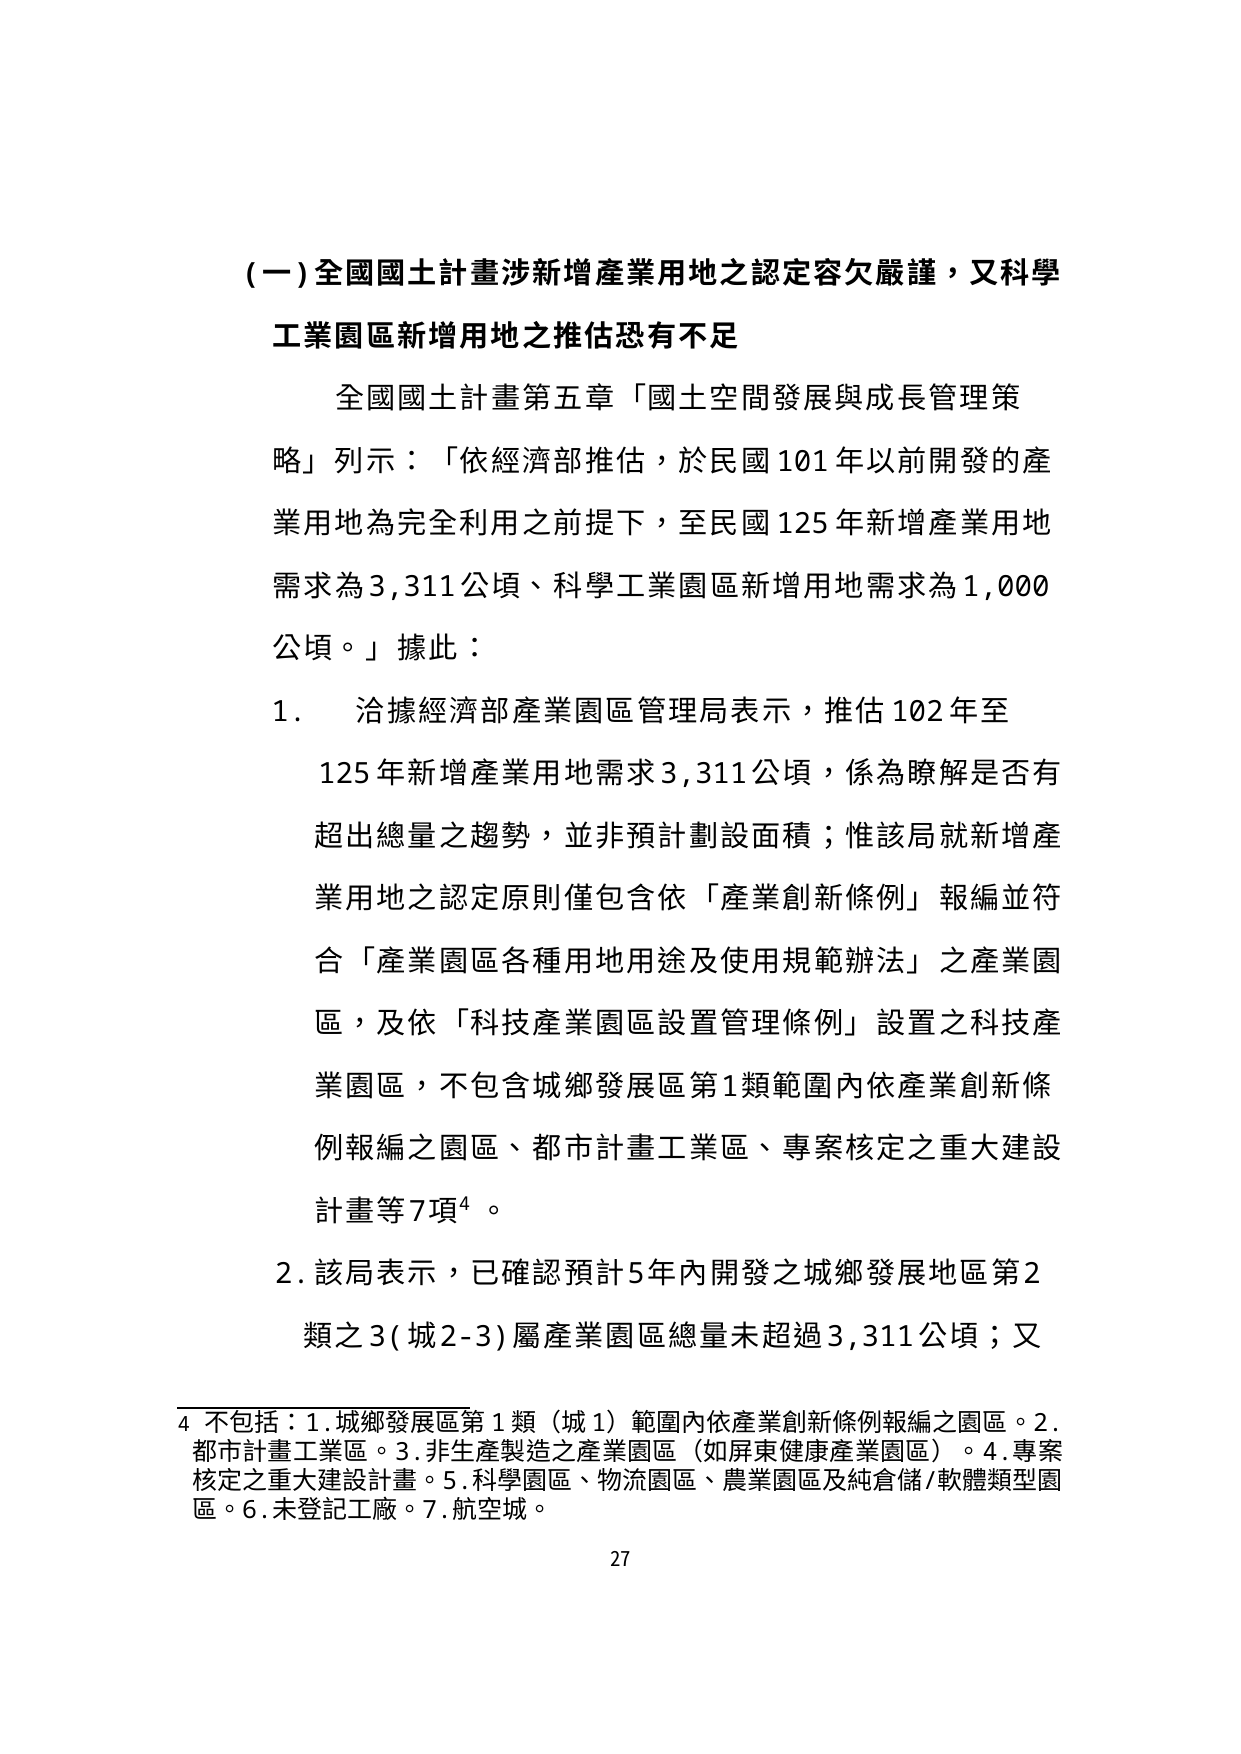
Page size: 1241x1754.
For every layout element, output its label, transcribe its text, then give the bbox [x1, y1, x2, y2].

text 2.該局表示，已確認預計5年內開發之城鄉發展地區第2類之3(城2-3)屬產業園區總量未超過3,311公頃；又截至112年底止全國新增報編之產業園區面積約616.07公頃，及經預為統計已核定設置、申請設置中、規劃中及已解編之產業園區預計新增產業用地面積為1,798.79公頃，合計2,414.86公頃未超出推估總量；至該局近年推動之「配合台商回台土地需求中南部產業園區開發方案」及規劃中之「桃竹苗大矽谷推動方案」等，皆係屬因應產業需求及時調整擬定之計畫，故不計入。準此，經濟部產業園區管理局就新增產業用地之認定僅2項，排外範圍卻高達7項，除製造業外之諸多類別產業用地未納入計算，容欠嚴謹，難稱契合全國國土計畫產業用地成長管理之精神。 [266, 1229, 1063, 1354]
list 不包括：1.城鄉發展區第1類（城1）範圍內依產業創新條例報編之園區。2.都市計畫工業區。3.非生產製造之產業園區（如屏東健康產業園區）。4.專案核定之重大建設計畫。5.科學園區、物流園區、農業園區及純倉儲/軟體類型園區。6.未登記工廠。7.航空城。 [177, 1408, 1063, 1525]
list 洽據經濟部產業園區管理局表示，推估102年至125年新增產業用地需求3,311公頃，係為瞭解是否有超出總量之趨勢，並非預計劃設面積；惟該局就新增產業用地之認定原則僅包含依「產業創新條例」報編並符合「產業園區各種用地用途及使用規範辦法」之產業園區，及依「科技產業園區設置管理條例」設置之科技產業園區，不包含城鄉發展區第1類範圍內依產業創新條例報編之園區、都市計畫工業區、專案核定之重大建設計畫等7項。 [266, 667, 1063, 1229]
text 全國國土計畫第五章「國土空間發展與成長管理策略」列示：「依經濟部推估，於民國101年以前開發的產業用地為完全利用之前提下，至民國125年新增產業用地需求為3,311公頃、科學工業園區新增用地需求為1,000公頃。」據此： [266, 354, 1063, 667]
text (一)全國國土計畫涉新增產業用地之認定容欠嚴謹，又科學工業園區新增用地之推估恐有不足 [236, 229, 1063, 354]
